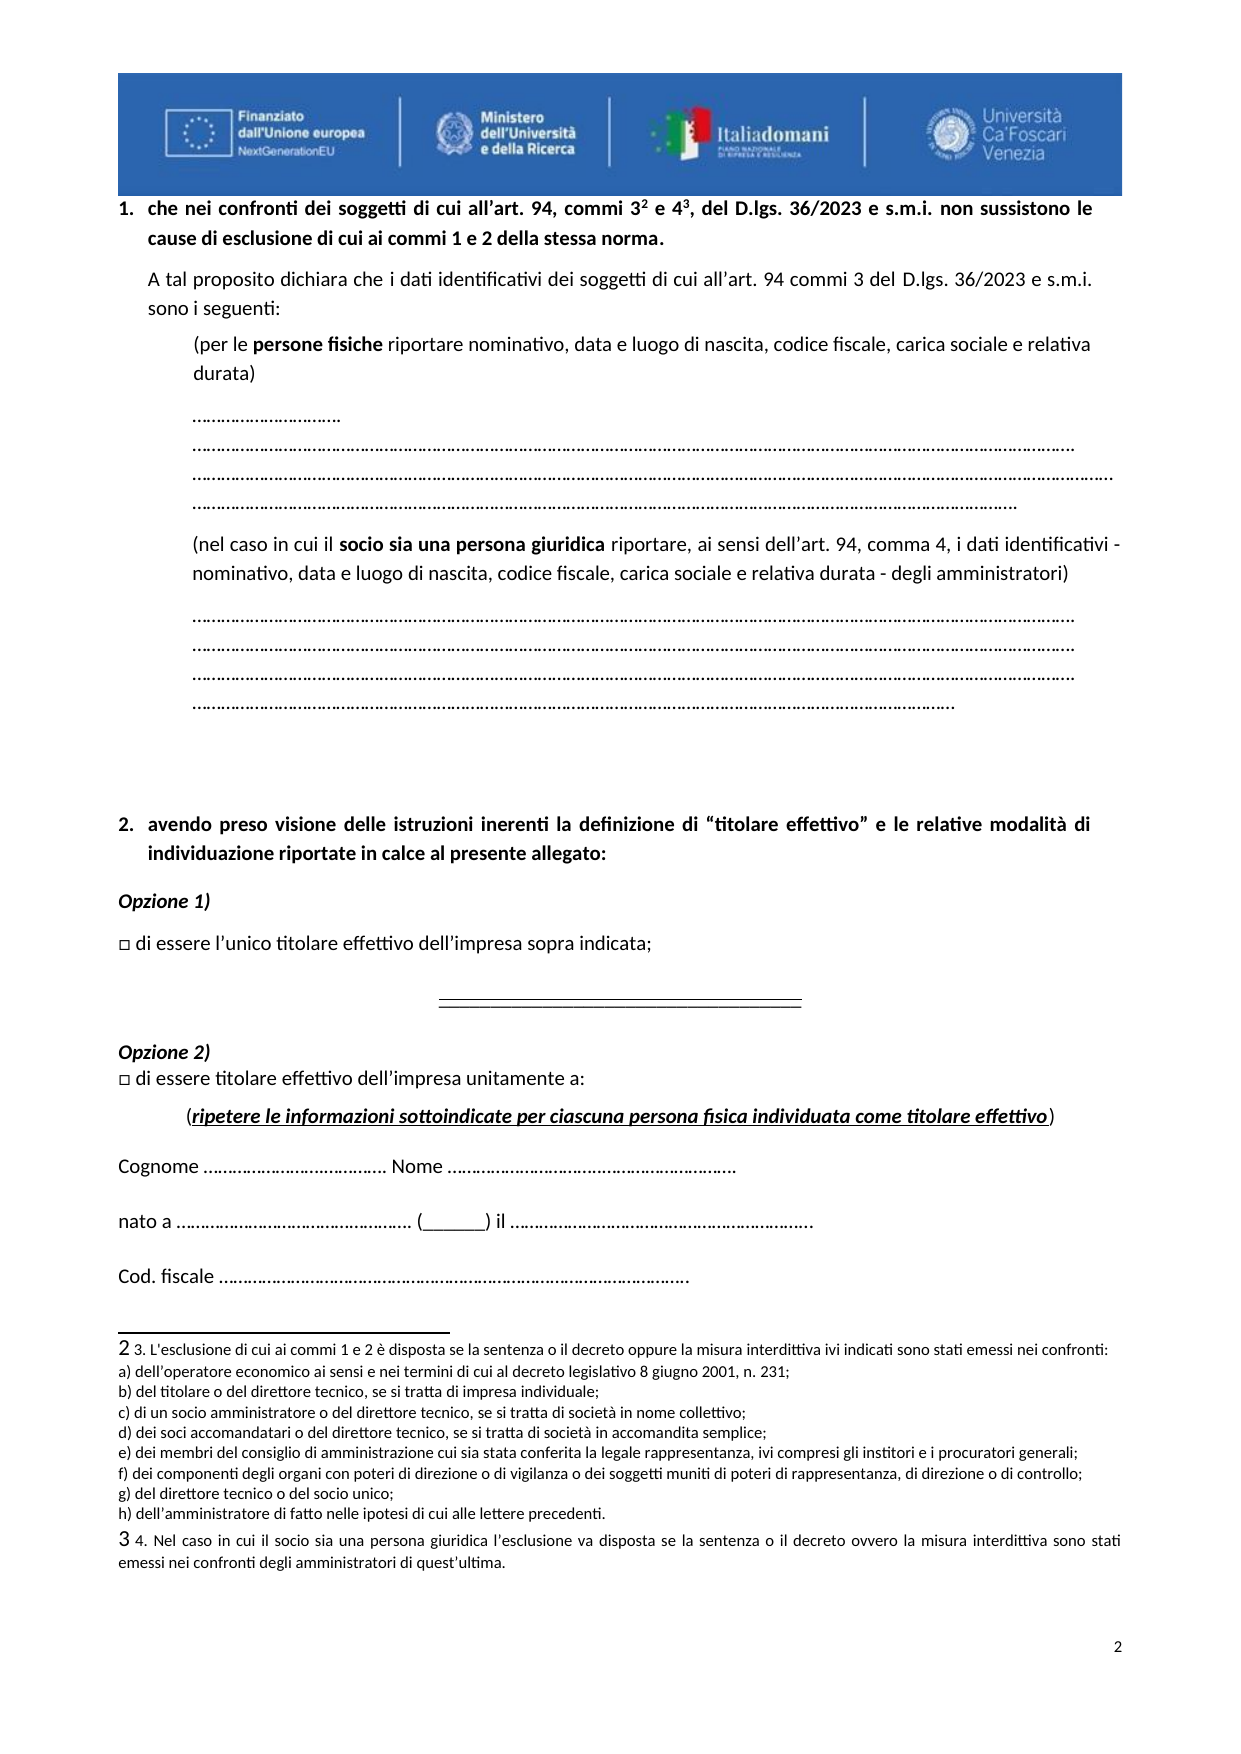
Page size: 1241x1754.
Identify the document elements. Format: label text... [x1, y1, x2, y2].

text ___________________________________ [118, 985, 1122, 1010]
text (per le persone fisiche riportare nominativo, data e luogo di nascita, codice fiscale, carica sociale e relativa durata) [193, 331, 1093, 386]
list g) del direttore tecnico o del socio unico; [118, 1483, 1122, 1503]
text A tal proposito dichiara che i dati identificativi dei soggetti di cui all’art. 94 commi 3 del D.lgs. 36/2023 e s.m.i. sono i seguenti: [148, 266, 1093, 321]
list 3. L'esclusione di cui ai commi 1 e 2 è disposta se la sentenza o il decreto oppure la misura interdittiva ivi indicati sono stati emessi nei confronti: [118, 1333, 1122, 1361]
text (ripetere le informazioni sottoindicate per ciascuna persona fisica individuata come titolare effettivo) [118, 1103, 1122, 1128]
text Cognome …………………….…………. Nome …………………………..………………………. [118, 1153, 1122, 1179]
text ………………………….………………………………………………………………………………………………………………………………………………………………….…………………………………………………………………………………………………………………………………………………………………………………………………………………………………………………………………………………………………………………………………. [192, 402, 1122, 515]
list che nei confronti dei soggetti di cui all’art. 94, commi 3 e 4, del D.lgs. 36/2023 e s.m.i. non sussistono le cause di esclusione di cui ai commi 1 e 2 della stessa norma. [118, 196, 1093, 250]
text Cod. fiscale …………………………………………………………………………………….. [118, 1263, 1122, 1288]
text nato a …………………………………………. (______) il ……………………………………………………... [118, 1208, 1122, 1233]
list b) del titolare o del direttore tecnico, se si tratta di impresa individuale; [118, 1382, 1122, 1402]
list a) dell’operatore economico ai sensi e nei termini di cui al decreto legislativo 8 giugno 2001, n. 231; [118, 1361, 1122, 1382]
list c) di un socio amministratore o del direttore tecnico, se si tratta di società in nome collettivo; [118, 1402, 1122, 1422]
text ………………………………………………………………………………………………………………………………………………………………….………………………………………………………………………………………………………………………………………………………………….………………………………………………………………………………………………………………………………………………………………….…………………………………………………………………………………………………………………………………………… [192, 602, 1122, 715]
list 4. Nel caso in cui il socio sia una persona giuridica l’esclusione va disposta se la sentenza o il decreto ovvero la misura interdittiva sono stati emessi nei confronti degli amministratori di quest’ultima. [118, 1524, 1122, 1572]
text Opzione 2) [118, 1039, 1122, 1065]
text Opzione 1) [118, 888, 1122, 913]
text (nel caso in cui il socio sia una persona giuridica riportare, ai sensi dell’art. 94, comma 4, i dati identificativi - nominativo, data e luogo di nascita, codice fiscale, carica sociale e relativa durata - degli amministratori) [192, 531, 1122, 586]
list d) dei soci accomandatari o del direttore tecnico, se si tratta di società in accomandita semplice; [118, 1422, 1122, 1443]
text □ di essere l’unico titolare effettivo dell’impresa sopra indicata; [118, 930, 1122, 955]
list avendo preso visione delle istruzioni inerenti la definizione di “titolare effettivo” e le relative modalità di individuazione riportate in calce al presente allegato: [118, 811, 1093, 865]
list f) dei componenti degli organi con poteri di direzione o di vigilanza o dei soggetti muniti di poteri di rappresentanza, di direzione o di controllo; [118, 1463, 1122, 1483]
text □ di essere titolare effettivo dell’impresa unitamente a: [118, 1065, 1122, 1090]
list e) dei membri del consiglio di amministrazione cui sia stata conferita la legale rappresentanza, ivi compresi gli institori e i procuratori generali; [118, 1443, 1122, 1463]
list h) dell’amministratore di fatto nelle ipotesi di cui alle lettere precedenti. [118, 1503, 1122, 1524]
